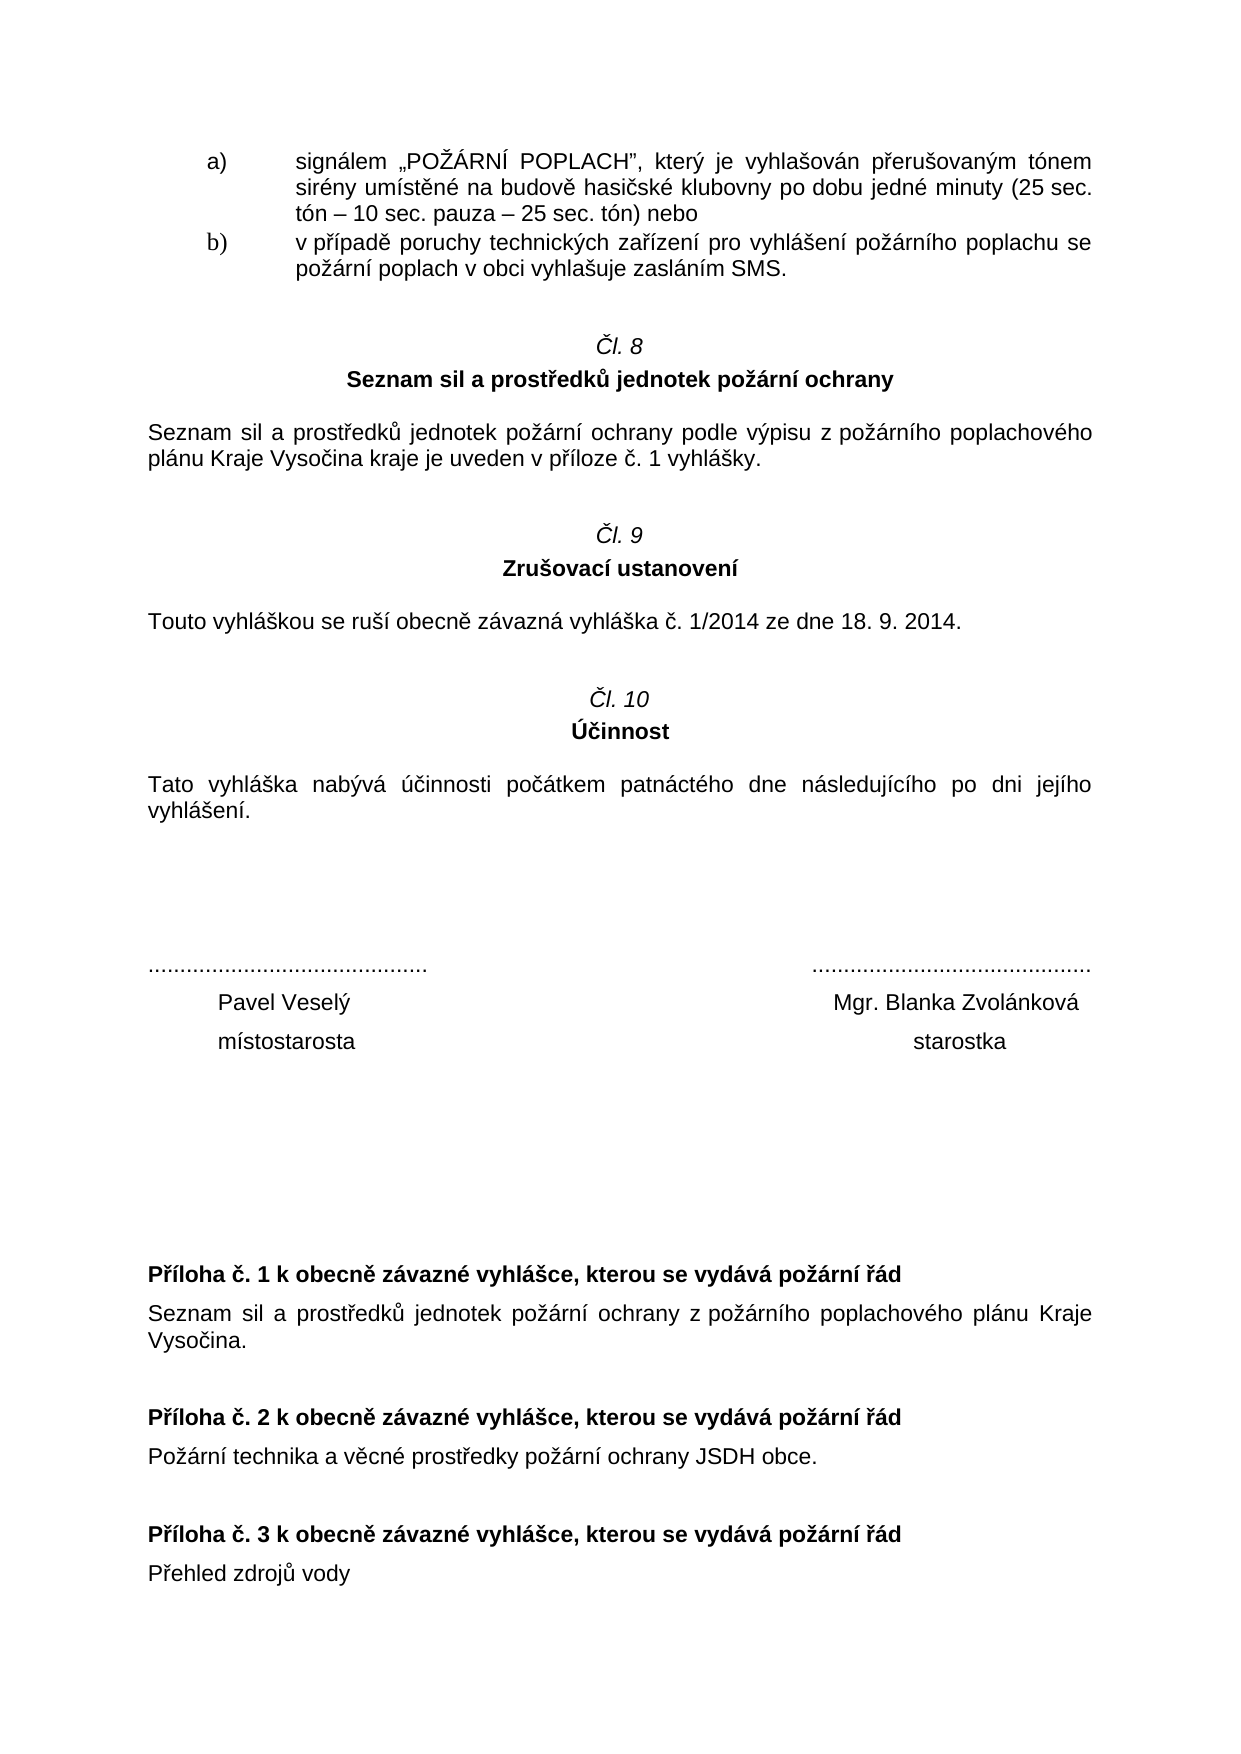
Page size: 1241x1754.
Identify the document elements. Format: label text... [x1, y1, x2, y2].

subtitle Seznam sil a prostředků jednotek požární ochrany [148, 366, 1093, 392]
text Pavel Veselý Mgr. Blanka Zvolánková [148, 989, 1093, 1016]
text Příloha č. 2 k obecně závazné vyhlášce, kterou se vydává požární řád [148, 1404, 1093, 1431]
subtitle Čl. 10 [148, 686, 1093, 712]
text Požární technika a věcné prostředky požární ochrany JSDH obce. [148, 1443, 1093, 1469]
text Zrušovací ustanovení [148, 555, 1093, 581]
text Přehled zdrojů vody [148, 1560, 1093, 1586]
text Seznam sil a prostředků jednotek požární ochrany podle výpisu z požárního poplachového plánu Kraje Vysočina kraje je uveden v příloze č. 1 vyhlášky. [148, 418, 1093, 471]
text Účinnost [148, 718, 1093, 744]
text Příloha č. 3 k obecně závazné vyhlášce, kterou se vydává požární řád [148, 1521, 1093, 1547]
text Seznam sil a prostředků jednotek požární ochrany z požárního poplachového plánu Kraje Vysočina. [148, 1300, 1093, 1353]
text Příloha č. 1 k obecně závazné vyhlášce, kterou se vydává požární řád [148, 1261, 1093, 1288]
text Touto vyhláškou se ruší obecně závazná vyhláška č. 1/2014 ze dne 18. 9. 2014. [148, 608, 1093, 634]
subtitle Čl. 9 [148, 522, 1093, 549]
list signálem „POŽÁRNÍ POPLACH”, který je vyhlašován přerušovaným tónem sirény umístěné na budově hasičské klubovny po dobu jedné minuty (25 sec. tón – 10 sec. pauza – 25 sec. tón) nebo [207, 148, 1093, 227]
text místostarosta starostka [148, 1028, 1093, 1054]
list v případě poruchy technických zařízení pro vyhlášení požárního poplachu se požární poplach v obci vyhlašuje zasláním SMS. [207, 227, 1093, 282]
text Tato vyhláška nabývá účinnosti počátkem patnáctého dne následujícího po dni jejího vyhlášení. [148, 771, 1093, 823]
text ............................................ ............................................ [148, 951, 1093, 977]
subtitle Čl. 8 [148, 333, 1093, 359]
